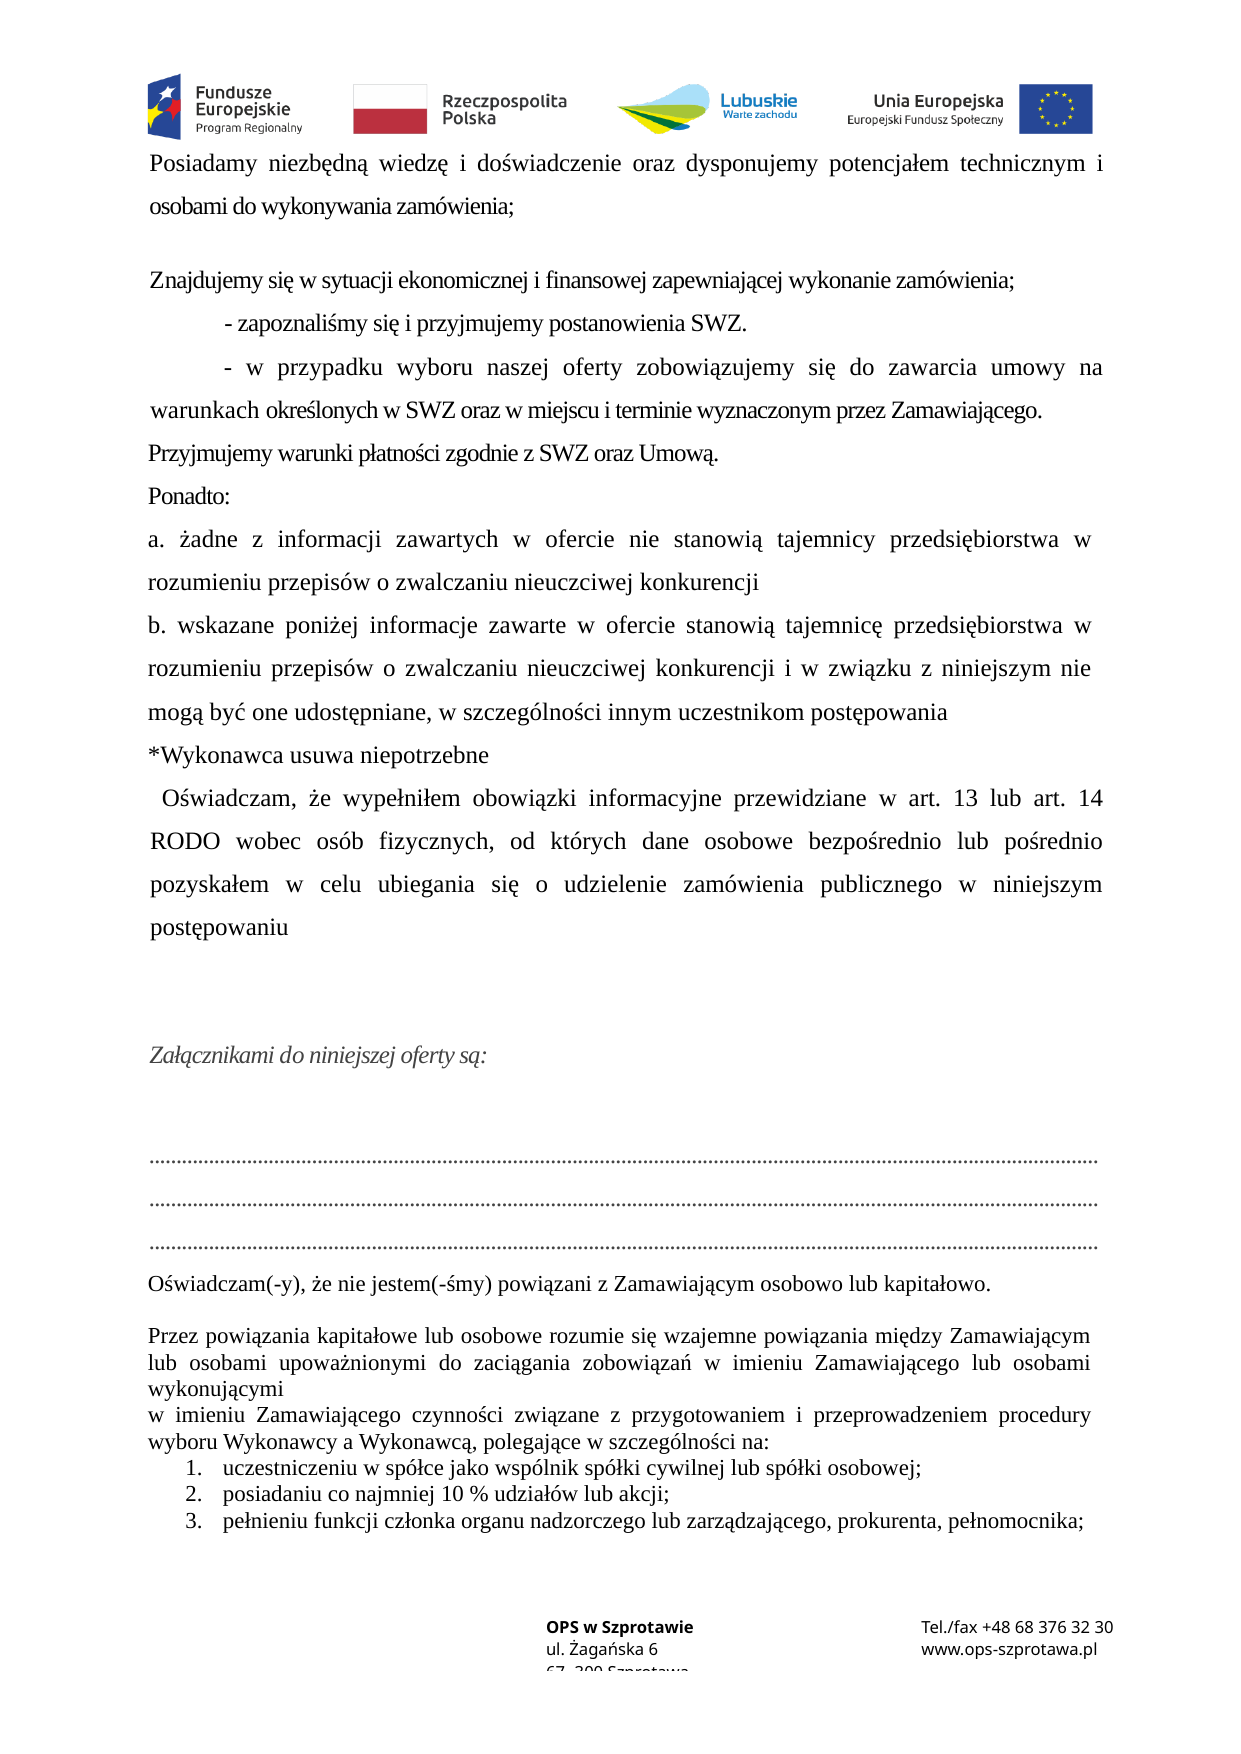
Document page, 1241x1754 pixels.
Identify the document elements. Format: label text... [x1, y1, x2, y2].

text ............................................................................................................................................................................................................................................................................................................................................................................................................................................................................................................................................. [149, 1140, 1104, 1255]
text Załącznikami do niniejszej oferty są: [149, 1041, 1104, 1069]
text Oświadczam(-y), że nie jestem(-śmy) powiązani z Zamawiającym osobowo lub kapitałowo. [148, 1269, 1092, 1296]
text a. żadne z informacji zawartych w ofercie nie stanowią tajemnicy przedsiębiorstwa w rozumieniu przepisów o zwalczaniu nieuczciwej konkurencji [148, 524, 1092, 596]
text - zapoznaliśmy się i przyjmujemy postanowienia SWZ. [150, 308, 1104, 337]
list posiadaniu co najmniej 10 % udziałów lub akcji; [185, 1480, 1092, 1507]
text - w przypadku wyboru naszej oferty zobowiązujemy się do zawarcia umowy na warunkach określonych w SWZ oraz w miejscu i terminie wyznaczonym przez Zamawiającego. [150, 352, 1104, 423]
text Przez powiązania kapitałowe lub osobowe rozumie się wzajemne powiązania między Zamawiającym lub osobami upoważnionymi do zaciągania zobowiązań w imieniu Zamawiającego lub osobami wykonującymi w imieniu Zamawiającego czynności związane z przygotowaniem i przeprowadzeniem procedury wyboru Wykonawcy a Wykonawcą, polegające w szczególności na: [148, 1322, 1092, 1454]
list pełnieniu funkcji członka organu nadzorczego lub zarządzającego, prokurenta, pełnomocnika; [185, 1507, 1092, 1533]
text Przyjmujemy warunki płatności zgodnie z SWZ oraz Umową. [148, 438, 1104, 467]
text Ponadto: [148, 481, 1104, 510]
picture [147, 73, 1093, 140]
text Oświadczam, że wypełniłem obowiązki informacyjne przewidziane w art. 13 lub art. 14 RODO wobec osób fizycznych, od których dane osobowe bezpośrednio lub pośrednio pozyskałem w celu ubiegania się o udzielenie zamówienia publicznego w niniejszym postępowaniu [150, 783, 1104, 941]
list uczestniczeniu w spółce jako wspólnik spółki cywilnej lub spółki osobowej; [185, 1454, 1092, 1480]
text Posiadamy niezbędną wiedzę i doświadczenie oraz dysponujemy potencjałem technicznym i osobami do wykonywania zamówienia; [149, 148, 1104, 219]
text b. wskazane poniżej informacje zawarte w ofercie stanowią tajemnicę przedsiębiorstwa w rozumieniu przepisów o zwalczaniu nieuczciwej konkurencji i w związku z niniejszym nie mogą być one udostępniane, w szczególności innym uczestnikom postępowania [148, 610, 1092, 725]
text *Wykonawca usuwa niepotrzebne [148, 740, 1092, 768]
text Znajdujemy się w sytuacji ekonomicznej i finansowej zapewniającej wykonanie zamówienia; [149, 265, 1104, 294]
